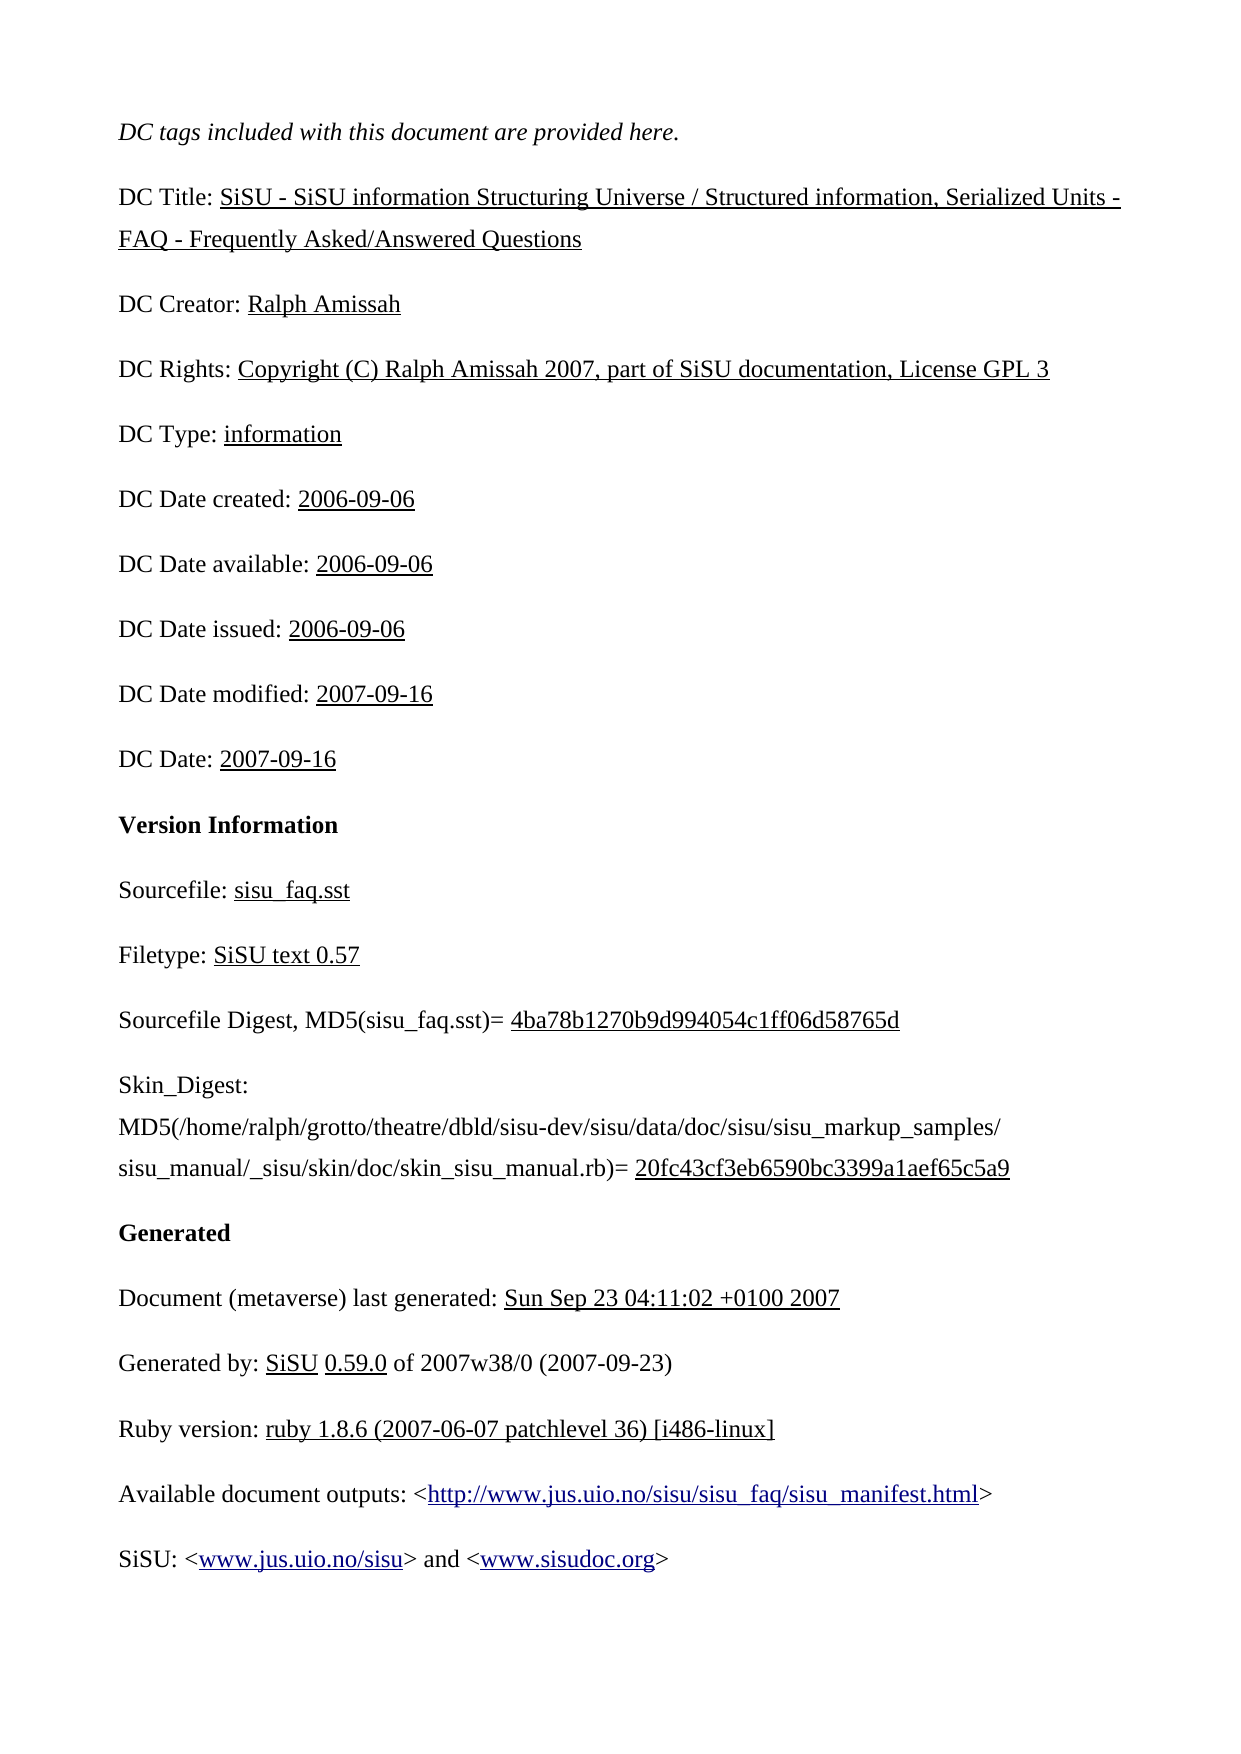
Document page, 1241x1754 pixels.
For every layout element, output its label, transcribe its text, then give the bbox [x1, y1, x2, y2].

text DC Title: SiSU - SiSU information Structuring Universe / Structured information, Serialized Units - FAQ - Frequently Asked/Answered Questions [118, 183, 1122, 252]
text DC Creator: Ralph Amissah [118, 290, 1122, 318]
text DC Date: 2007-09-16 [118, 746, 1122, 773]
text Generated by: SiSU 0.59.0 of 2007w38/0 (2007-09-23) [118, 1349, 1122, 1377]
text Available document outputs: <http://www.jus.uio.no/sisu/sisu_faq/sisu_manifest.html> [118, 1480, 1122, 1507]
text DC Date available: 2006-09-06 [118, 550, 1122, 578]
text Ruby version: ruby 1.8.6 (2007-06-07 patchlevel 36) [i486-linux] [118, 1415, 1122, 1442]
text DC Date created: 2006-09-06 [118, 485, 1122, 513]
text Skin_Digest: MD5(/home/ralph/grotto/theatre/dbld/sisu-dev/sisu/data/doc/sisu/sisu_markup_samples/sisu_manual/_sisu/skin/doc/skin_sisu_manual.rb)= 20fc43cf3eb6590bc3399a1aef65c5a9 [118, 1071, 1122, 1182]
text DC Type: information [118, 420, 1122, 448]
text Sourcefile Digest, MD5(sisu_faq.sst)= 4ba78b1270b9d994054c1ff06d58765d [118, 1006, 1122, 1034]
text DC Date modified: 2007-09-16 [118, 681, 1122, 708]
text SiSU: <www.jus.uio.no/sisu> and <www.sisudoc.org> [118, 1545, 1122, 1573]
text Sourcefile: sisu_faq.sst [118, 876, 1122, 903]
text Document (metaverse) last generated: Sun Sep 23 04:11:02 +0100 2007 [118, 1284, 1122, 1312]
text DC Date issued: 2006-09-06 [118, 615, 1122, 643]
text Version Information [118, 811, 1122, 838]
text DC tags included with this document are provided here. [118, 118, 1122, 146]
text Filetype: SiSU text 0.57 [118, 941, 1122, 969]
text Generated [118, 1219, 1122, 1247]
text DC Rights: Copyright (C) Ralph Amissah 2007, part of SiSU documentation, License GPL 3 [118, 355, 1122, 383]
